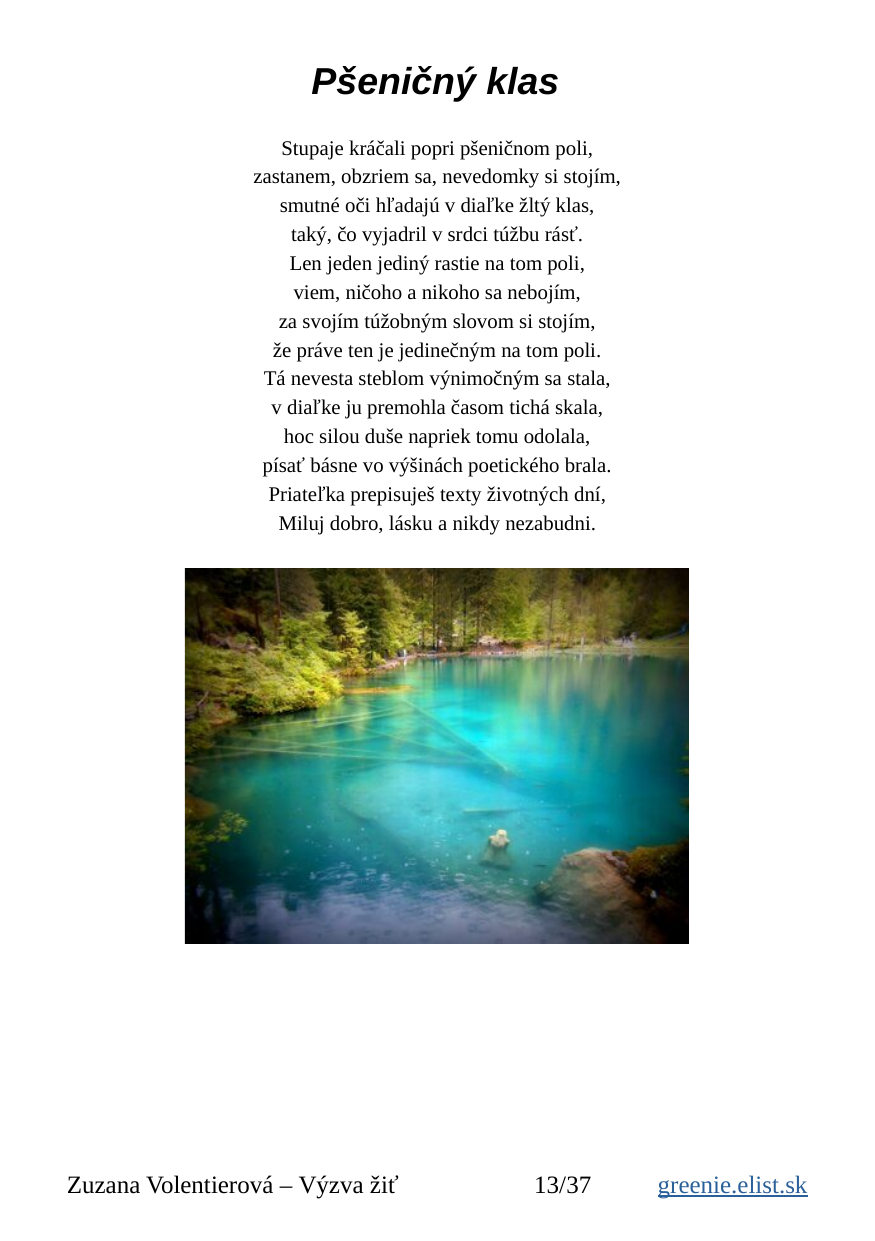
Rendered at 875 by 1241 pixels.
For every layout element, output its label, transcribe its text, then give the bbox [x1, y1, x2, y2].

text Tá nevesta steblom výnimočným sa stala, [41, 366, 833, 390]
text v diaľke ju premohla časom tichá skala, [41, 395, 833, 419]
text taký, čo vyjadril v srdci túžbu rásť. [41, 222, 833, 246]
text Stupaje kráčali popri pšeničnom poli, [41, 136, 833, 159]
text zastanem, obzriem sa, nevedomky si stojím, [41, 164, 833, 188]
text Miluj dobro, lásku a nikdy nezabudni. [41, 511, 833, 535]
subtitle Pšeničný klas [41, 59, 833, 102]
text Len jeden jediný rastie na tom poli, [41, 251, 833, 275]
text za svojím túžobným slovom si stojím, [41, 309, 833, 333]
text smutné oči hľadajú v diaľke žltý klas, [41, 193, 833, 217]
text písať básne vo výšinách poetického brala. [41, 453, 833, 477]
text viem, ničoho a nikoho sa nebojím, [41, 280, 833, 304]
text hoc silou duše napriek tomu odolala, [41, 424, 833, 448]
picture [184, 568, 689, 944]
text že práve ten je jedinečným na tom poli. [41, 337, 833, 362]
text Priateľka prepisuješ texty životných dní, [41, 482, 833, 506]
